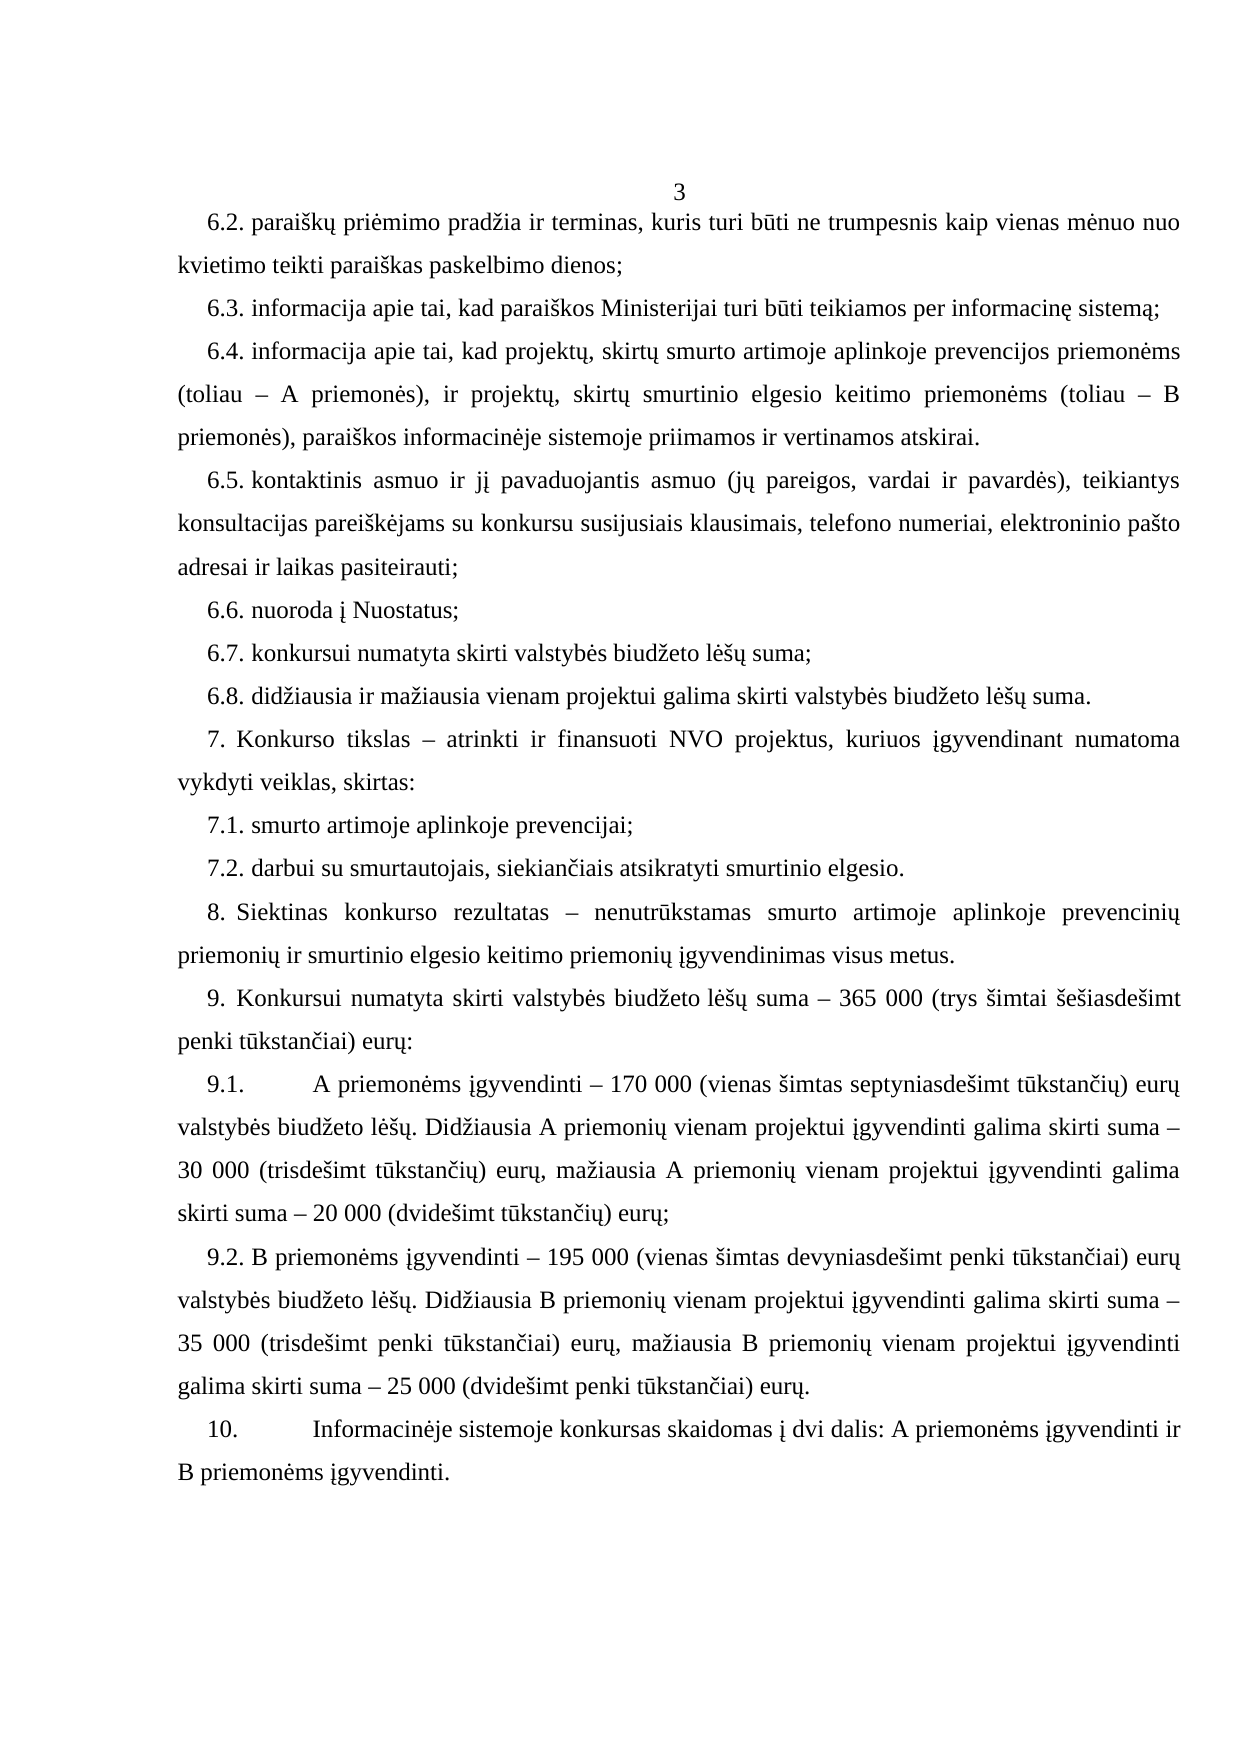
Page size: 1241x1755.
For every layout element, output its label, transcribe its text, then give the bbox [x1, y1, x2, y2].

text 9.2. B priemonėms įgyvendinti – 195 000 (vienas šimtas devyniasdešimt penki tūkstančiai) eurų valstybės biudžeto lėšų. Didžiausia B priemonių vienam projektui įgyvendinti galima skirti suma – 35 000 (trisdešimt penki tūkstančiai) eurų, mažiausia B priemonių vienam projektui įgyvendinti galima skirti suma – 25 000 (dvidešimt penki tūkstančiai) eurų. [177, 1242, 1181, 1400]
text 7. Konkurso tikslas – atrinkti ir finansuoti NVO projektus, kuriuos įgyvendinant numatoma vykdyti veiklas, skirtas: [177, 724, 1181, 796]
text 6.7. konkursui numatyta skirti valstybės biudžeto lėšų suma; [177, 638, 1181, 667]
text 10. Informacinėje sistemoje konkursas skaidomas į dvi dalis: A priemonėms įgyvendinti ir B priemonėms įgyvendinti. [177, 1414, 1181, 1486]
text 7.1. smurto artimoje aplinkoje prevencijai; [177, 810, 1181, 839]
text 9. Konkursui numatyta skirti valstybės biudžeto lėšų suma – 365 000 (trys šimtai šešiasdešimt penki tūkstančiai) eurų: [177, 983, 1181, 1055]
text 6.3. informacija apie tai, kad paraiškos Ministerijai turi būti teikiamos per informacinę sistemą; [177, 293, 1181, 322]
text 7.2. darbui su smurtautojais, siekiančiais atsikratyti smurtinio elgesio. [177, 853, 1181, 882]
text 9.1. A priemonėms įgyvendinti – 170 000 (vienas šimtas septyniasdešimt tūkstančių) eurų valstybės biudžeto lėšų. Didžiausia A priemonių vienam projektui įgyvendinti galima skirti suma – 30 000 (trisdešimt tūkstančių) eurų, mažiausia A priemonių vienam projektui įgyvendinti galima skirti suma – 20 000 (dvidešimt tūkstančių) eurų; [177, 1069, 1181, 1227]
text 6.6. nuoroda į Nuostatus; [177, 595, 1181, 623]
text 6.5. kontaktinis asmuo ir jį pavaduojantis asmuo (jų pareigos, vardai ir pavardės), teikiantys konsultacijas pareiškėjams su konkursu susijusiais klausimais, telefono numeriai, elektroninio pašto adresai ir laikas pasiteirauti; [177, 465, 1181, 580]
text 6.2. paraiškų priėmimo pradžia ir terminas, kuris turi būti ne trumpesnis kaip vienas mėnuo nuo kvietimo teikti paraiškas paskelbimo dienos; [177, 207, 1181, 278]
text 8. Siektinas konkurso rezultatas – nenutrūkstamas smurto artimoje aplinkoje prevencinių priemonių ir smurtinio elgesio keitimo priemonių įgyvendinimas visus metus. [177, 897, 1181, 968]
text 6.4. informacija apie tai, kad projektų, skirtų smurto artimoje aplinkoje prevencijos priemonėms (toliau – A priemonės), ir projektų, skirtų smurtinio elgesio keitimo priemonėms (toliau – B priemonės), paraiškos informacinėje sistemoje priimamos ir vertinamos atskirai. [177, 336, 1181, 451]
text 6.8. didžiausia ir mažiausia vienam projektui galima skirti valstybės biudžeto lėšų suma. [177, 681, 1181, 710]
